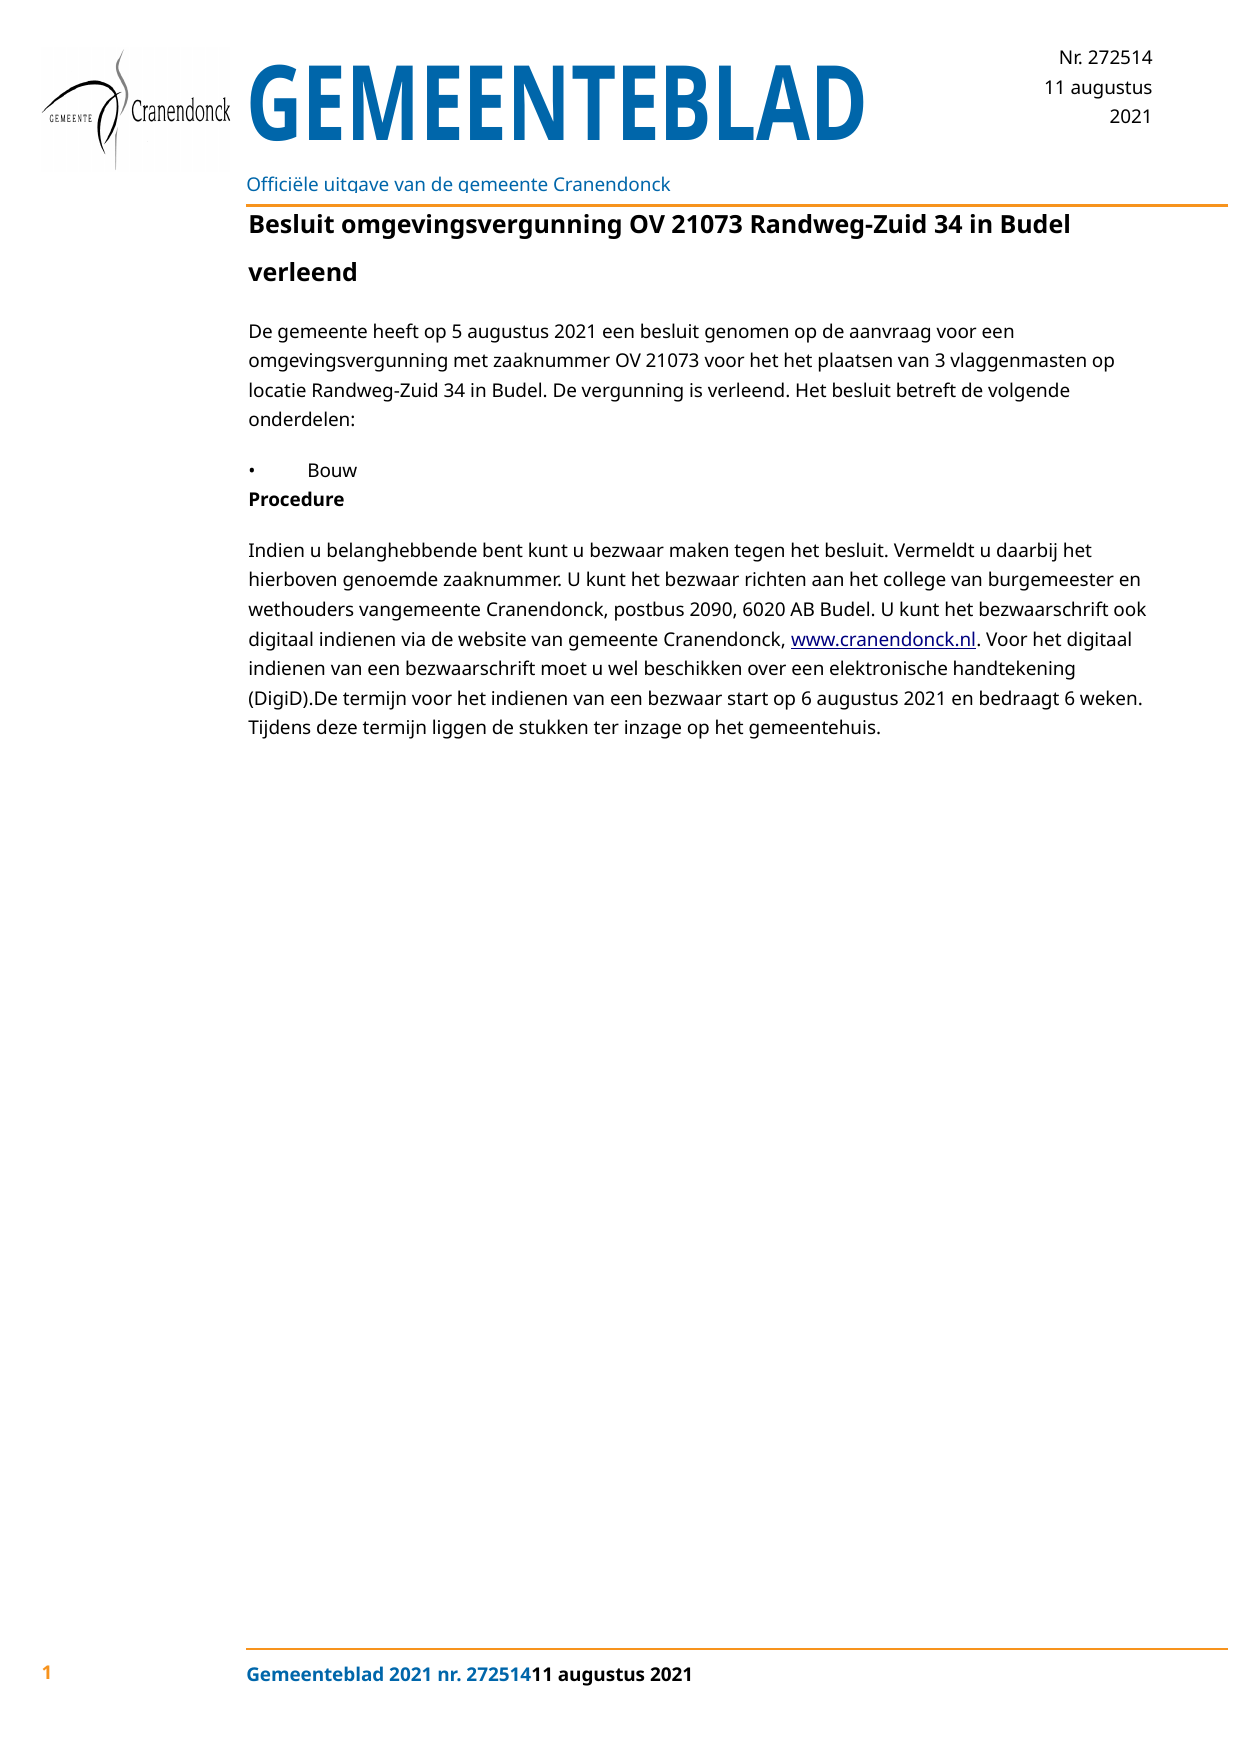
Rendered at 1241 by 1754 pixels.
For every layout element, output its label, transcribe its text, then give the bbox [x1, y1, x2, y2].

list Bouw [248, 457, 1152, 483]
text Procedure [248, 487, 1152, 512]
text Besluit omgevingsvergunning OV 21073 Randweg-Zuid 34 in Budel verleend [248, 207, 1152, 288]
picture [41, 47, 231, 172]
text Indien u belanghebbende bent kunt u bezwaar maken tegen het besluit. Vermeldt u daarbij het hierboven genoemde zaaknummer. U kunt het bezwaar richten aan het college van burgemeester en wethouders vangemeente Cranendonck, postbus 2090, 6020 AB Budel. U kunt het bezwaarschrift ook digitaal indienen via de website van gemeente Cranendonck, www.cranendonck.nl. Voor het digitaal indienen van een bezwaarschrift moet u wel beschikken over een elektronische handtekening (DigiD).De termijn voor het indienen van een bezwaar start op 6 augustus 2021 en bedraagt 6 weken. Tijdens deze termijn liggen de stukken ter inzage op het gemeentehuis. [248, 537, 1152, 740]
text De gemeente heeft op 5 augustus 2021 een besluit genomen op de aanvraag voor een omgevingsvergunning met zaaknummer OV 21073 voor het het plaatsen van 3 vlaggenmasten op locatie Randweg-Zuid 34 in Budel. De vergunning is verleend. Het besluit betreft de volgende onderdelen: [248, 318, 1152, 432]
